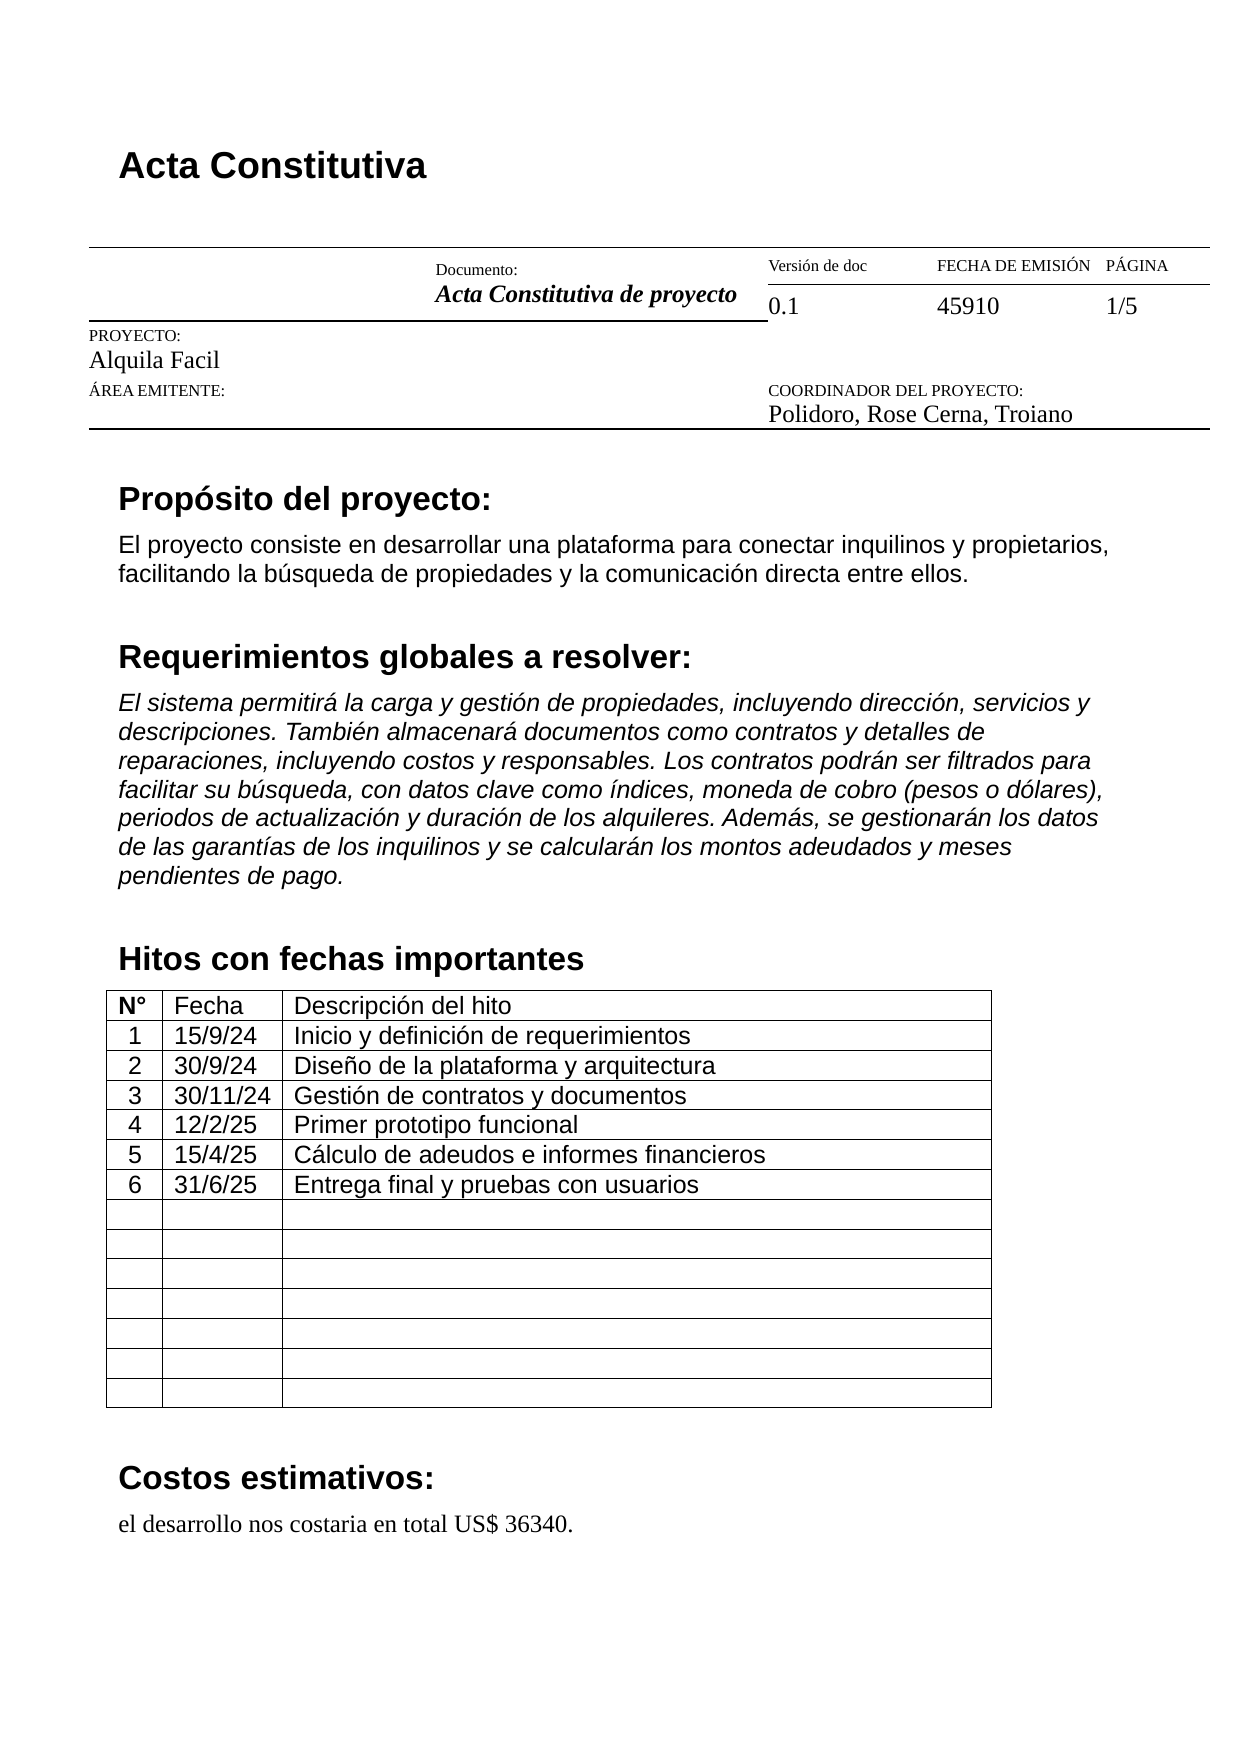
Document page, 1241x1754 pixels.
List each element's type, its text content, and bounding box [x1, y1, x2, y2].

table_cell Cálculo de adeudos e informes financieros [283, 1140, 991, 1169]
table_cell Primer prototipo funcional [283, 1110, 991, 1139]
table_cell [163, 1259, 282, 1288]
subtitle Costos estimativos: [118, 1458, 1122, 1496]
table_header Documento: Acta Constitutiva de proyecto [435, 248, 768, 320]
table_cell 6 [107, 1170, 162, 1199]
table_cell [283, 1230, 991, 1258]
table_cell [107, 1349, 162, 1377]
table_header PÁGINA [1106, 248, 1209, 283]
table_cell 12/2/25 [163, 1110, 282, 1139]
table_cell [163, 1200, 282, 1228]
table_cell [163, 1319, 282, 1348]
table_cell Gestión de contratos y documentos [283, 1081, 991, 1109]
table_cell ÁREA EMITENTE: [89, 374, 768, 428]
table_cell 1 [107, 1021, 162, 1050]
table_cell 31/6/25 [163, 1170, 282, 1199]
table_cell Inicio y definición de requerimientos [283, 1021, 991, 1050]
table_cell [107, 1230, 162, 1258]
subtitle Propósito del proyecto: [118, 479, 1122, 518]
subtitle Acta Constitutiva [118, 143, 1122, 186]
table_cell [283, 1349, 991, 1377]
table_header Versión de doc [768, 248, 937, 283]
table_cell 45910 [937, 285, 1106, 320]
table_cell [163, 1230, 282, 1258]
subtitle Hitos con fechas importantes [118, 939, 1122, 978]
table_cell 15/4/25 [163, 1140, 282, 1169]
table_cell [107, 1259, 162, 1288]
table_cell 2 [107, 1051, 162, 1079]
table_cell 30/9/24 [163, 1051, 282, 1079]
table_cell 3 [107, 1081, 162, 1109]
table_cell PROYECTO: Alquila Facil [89, 320, 1209, 374]
table_header Fecha [163, 991, 282, 1020]
subtitle Requerimientos globales a resolver: [118, 637, 1122, 676]
table_cell 1/5 [1106, 285, 1209, 320]
table_cell [283, 1200, 991, 1228]
text El sistema permitirá la carga y gestión de propiedades, incluyendo dirección, servicios y descripciones. También almacenará documentos como contratos y detalles de reparaciones, incluyendo costos y responsables. Los contratos podrán ser filtrados para facilitar su búsqueda, con datos clave como índices, moneda de cobro (pesos o dólares), periodos de actualización y duración de los alquileres. Además, se gestionarán los datos de las garantías de los inquilinos y se calcularán los montos adeudados y meses pendientes de pago. [118, 688, 1122, 890]
table_cell [283, 1379, 991, 1407]
table_cell [163, 1289, 282, 1318]
table_cell 30/11/24 [163, 1081, 282, 1109]
table_cell Diseño de la plataforma y arquitectura [283, 1051, 991, 1079]
table_header [89, 248, 435, 320]
table_header FECHA DE EMISIÓN [937, 248, 1106, 283]
table_cell [107, 1319, 162, 1348]
table_cell [107, 1200, 162, 1228]
table_cell [107, 1289, 162, 1318]
table_cell COORDINADOR DEL PROYECTO: Polidoro, Rose Cerna, Troiano [768, 374, 1209, 428]
table_header N° [107, 991, 162, 1020]
table_cell [283, 1289, 991, 1318]
text el desarrollo nos costaria en total US$ 36340. [118, 1509, 1122, 1538]
table_cell [107, 1379, 162, 1407]
table_header Descripción del hito [283, 991, 991, 1020]
text El proyecto consiste en desarrollar una plataforma para conectar inquilinos y propietarios, facilitando la búsqueda de propiedades y la comunicación directa entre ellos. [118, 530, 1122, 588]
table_cell 5 [107, 1140, 162, 1169]
table_cell [283, 1259, 991, 1288]
table_cell [163, 1379, 282, 1407]
table_cell Entrega final y pruebas con usuarios [283, 1170, 991, 1199]
table_cell [283, 1319, 991, 1348]
table_cell 4 [107, 1110, 162, 1139]
table_cell 0.1 [768, 285, 937, 320]
table_cell 15/9/24 [163, 1021, 282, 1050]
table_cell [163, 1349, 282, 1377]
